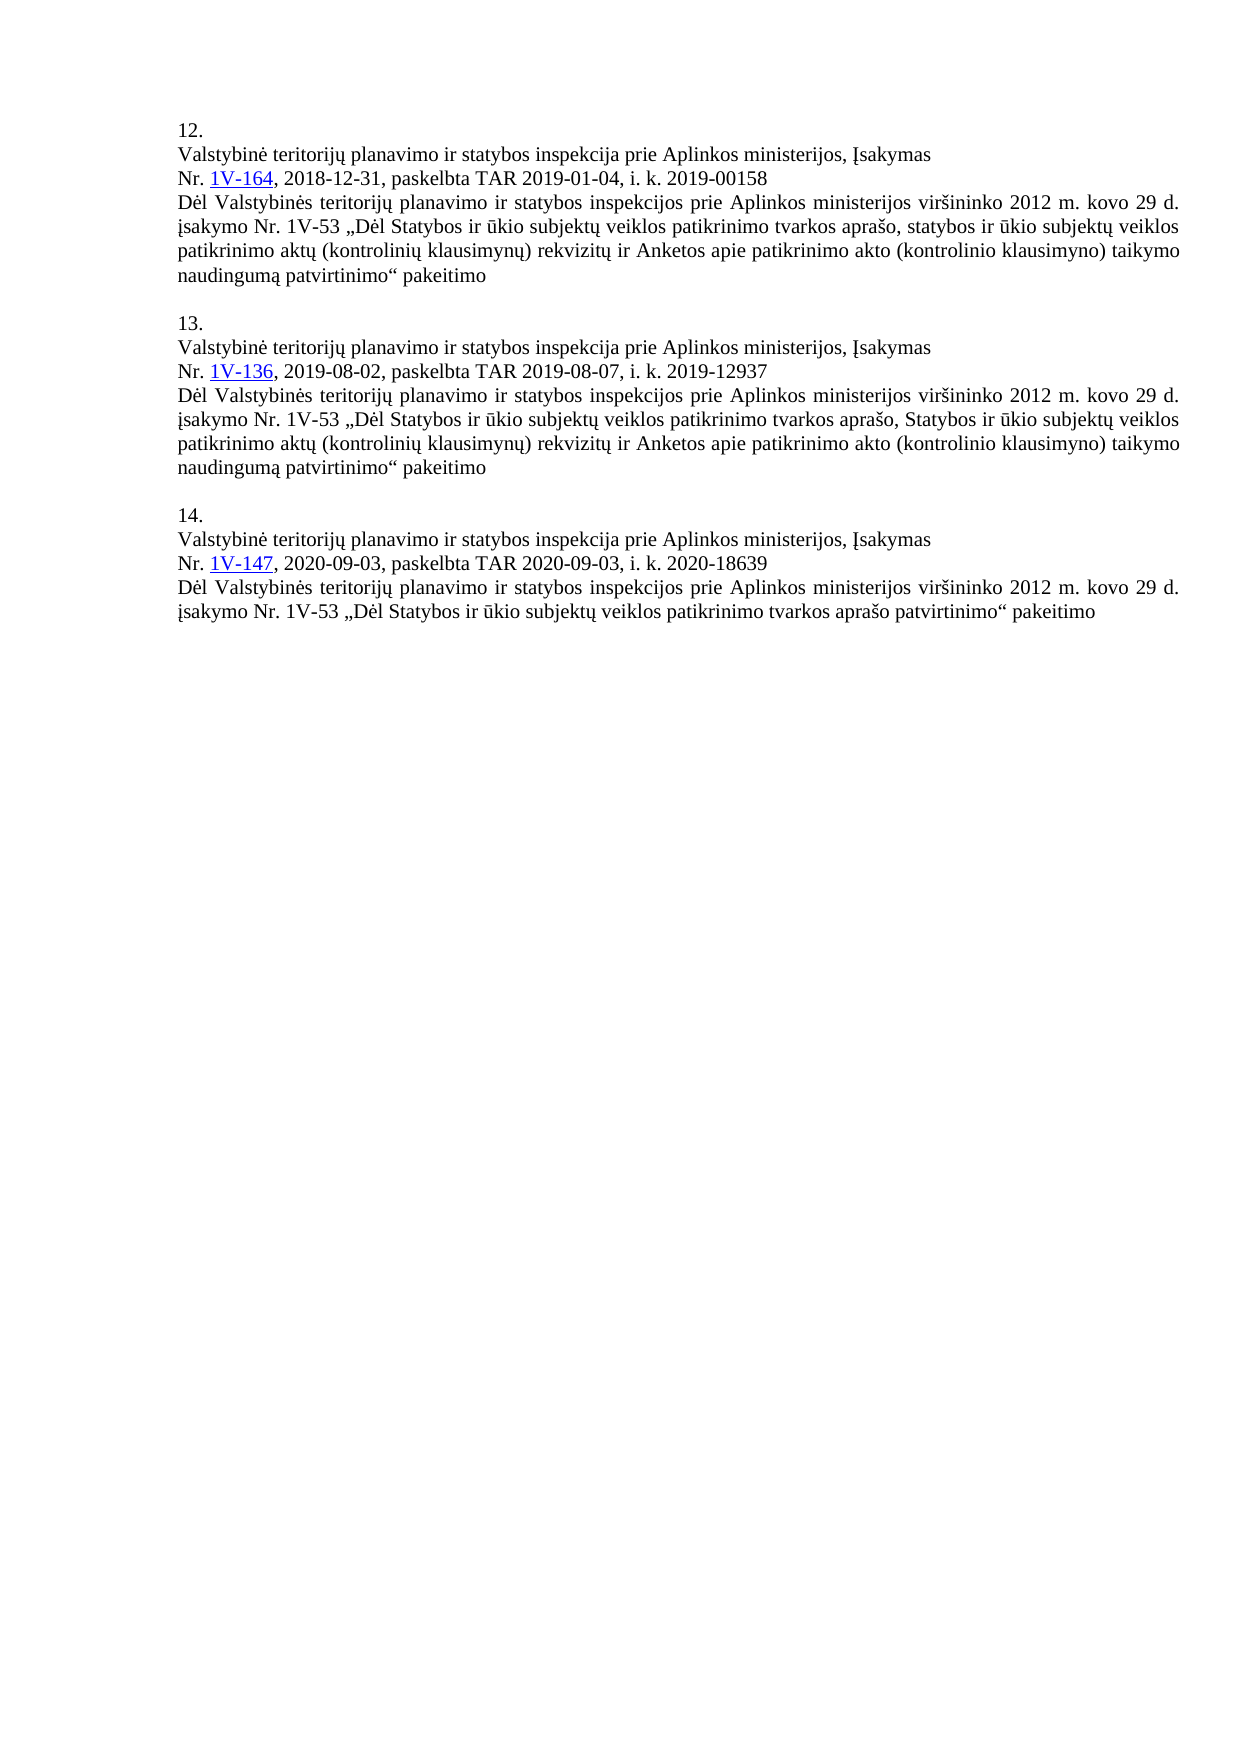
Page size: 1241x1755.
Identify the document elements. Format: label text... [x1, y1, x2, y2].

text Dėl Valstybinės teritorijų planavimo ir statybos inspekcijos prie Aplinkos ministerijos viršininko 2012 m. kovo 29 d. įsakymo Nr. 1V-53 „Dėl Statybos ir ūkio subjektų veiklos patikrinimo tvarkos aprašo, statybos ir ūkio subjektų veiklos patikrinimo aktų (kontrolinių klausimynų) rekvizitų ir Anketos apie patikrinimo akto (kontrolinio klausimyno) taikymo naudingumą patvirtinimo“ pakeitimo [177, 190, 1181, 287]
text Valstybinė teritorijų planavimo ir statybos inspekcija prie Aplinkos ministerijos, Įsakymas [177, 142, 1181, 166]
text 12. [177, 118, 1181, 142]
text Dėl Valstybinės teritorijų planavimo ir statybos inspekcijos prie Aplinkos ministerijos viršininko 2012 m. kovo 29 d. įsakymo Nr. 1V-53 „Dėl Statybos ir ūkio subjektų veiklos patikrinimo tvarkos aprašo patvirtinimo“ pakeitimo [177, 575, 1181, 623]
text Nr. 1V-164, 2018-12-31, paskelbta TAR 2019-01-04, i. k. 2019-00158 [177, 166, 1181, 190]
text Nr. 1V-136, 2019-08-02, paskelbta TAR 2019-08-07, i. k. 2019-12937 [177, 359, 1181, 383]
text Valstybinė teritorijų planavimo ir statybos inspekcija prie Aplinkos ministerijos, Įsakymas [177, 335, 1181, 359]
text Dėl Valstybinės teritorijų planavimo ir statybos inspekcijos prie Aplinkos ministerijos viršininko 2012 m. kovo 29 d. įsakymo Nr. 1V-53 „Dėl Statybos ir ūkio subjektų veiklos patikrinimo tvarkos aprašo, Statybos ir ūkio subjektų veiklos patikrinimo aktų (kontrolinių klausimynų) rekvizitų ir Anketos apie patikrinimo akto (kontrolinio klausimyno) taikymo naudingumą patvirtinimo“ pakeitimo [177, 383, 1181, 479]
text 13. [177, 311, 1181, 335]
text Valstybinė teritorijų planavimo ir statybos inspekcija prie Aplinkos ministerijos, Įsakymas [177, 527, 1181, 551]
text 14. [177, 503, 1181, 527]
text Nr. 1V-147, 2020-09-03, paskelbta TAR 2020-09-03, i. k. 2020-18639 [177, 551, 1181, 575]
